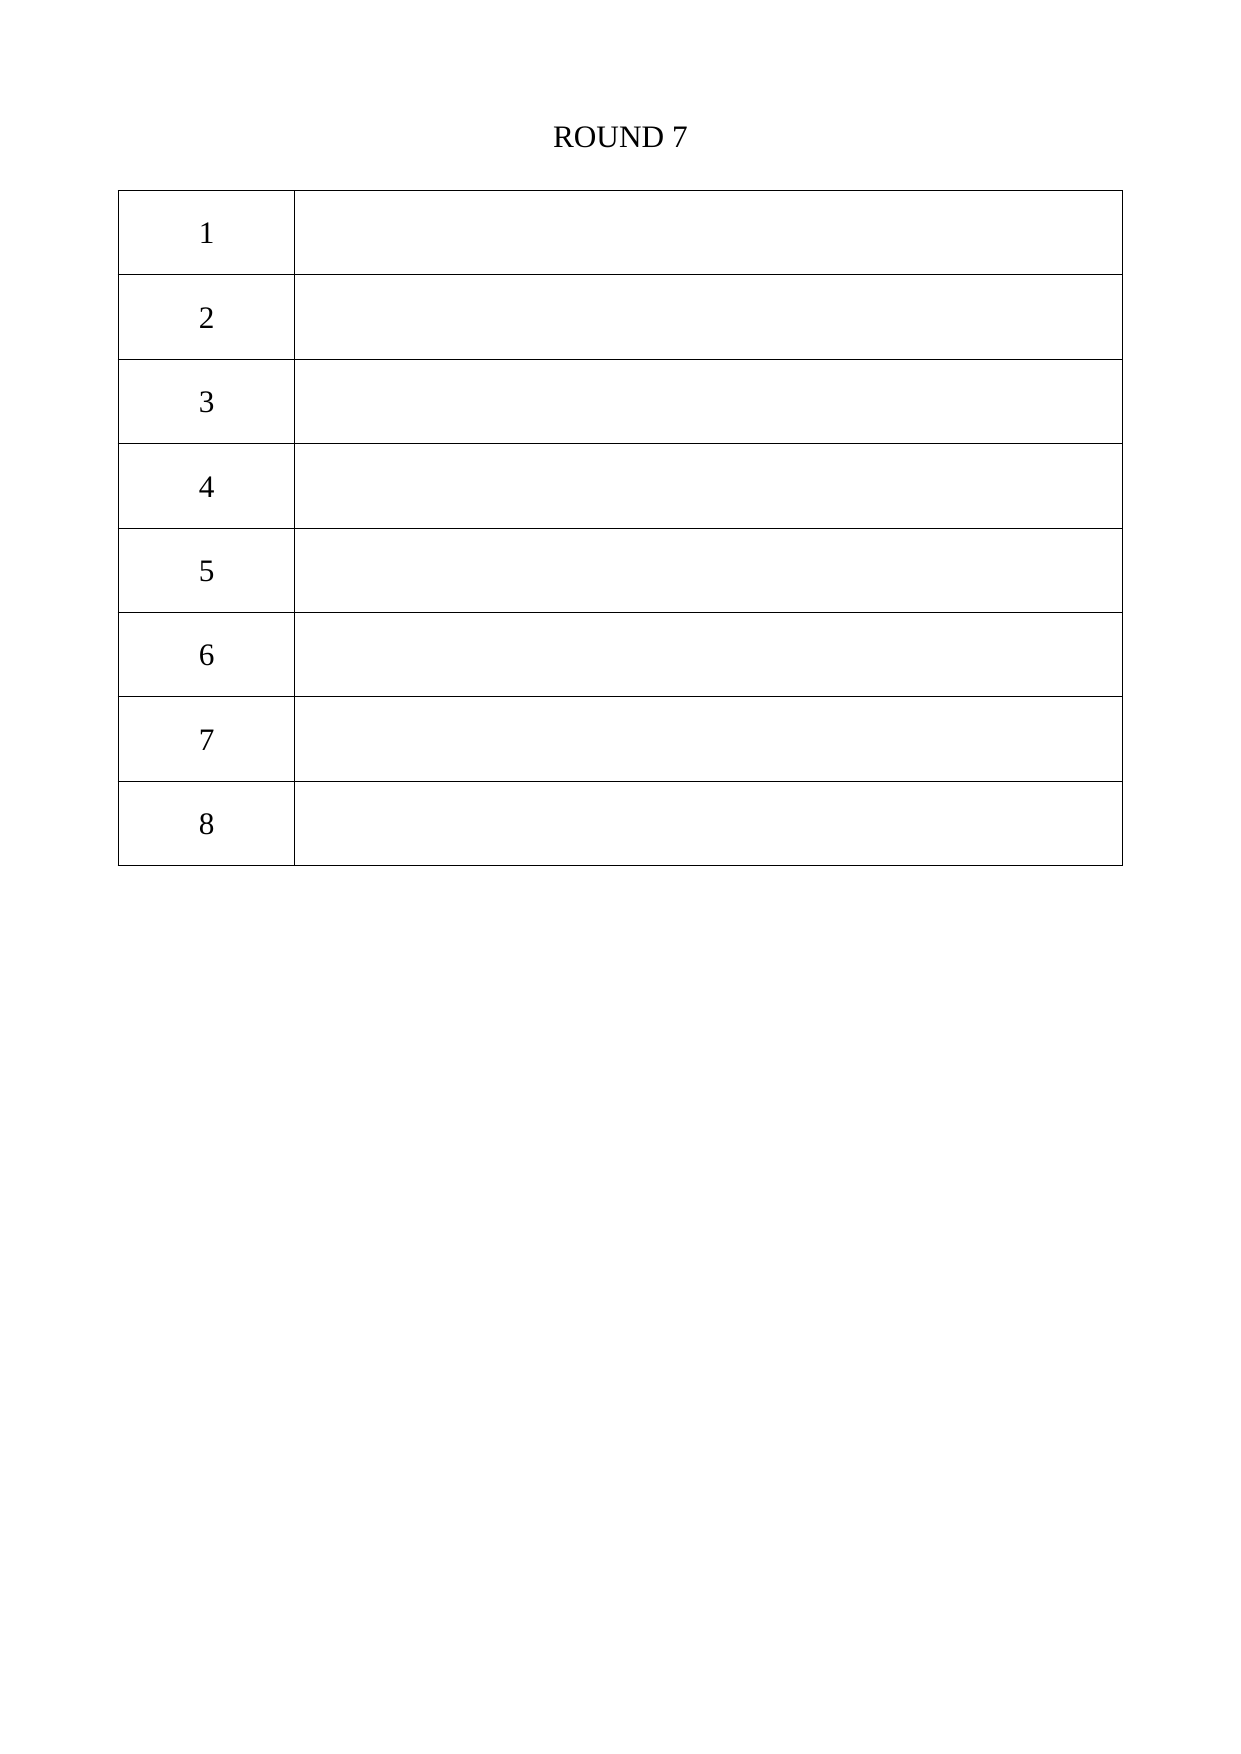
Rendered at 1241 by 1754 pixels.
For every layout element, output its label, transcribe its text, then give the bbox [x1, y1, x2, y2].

table_cell [295, 782, 1122, 865]
table_cell [295, 275, 1122, 359]
table_cell [295, 360, 1122, 443]
table_cell 4 [119, 444, 294, 527]
table_cell 2 [119, 275, 294, 359]
table_header [295, 191, 1122, 274]
table_cell 8 [119, 782, 294, 865]
table_cell [295, 613, 1122, 696]
table_cell 6 [119, 613, 294, 696]
table_header 1 [119, 191, 294, 274]
table_cell 7 [119, 697, 294, 781]
table_cell [295, 444, 1122, 527]
table_cell 5 [119, 529, 294, 612]
text ROUND 7 [118, 118, 1122, 154]
table_cell 3 [119, 360, 294, 443]
table_cell [295, 697, 1122, 781]
table_cell [295, 529, 1122, 612]
